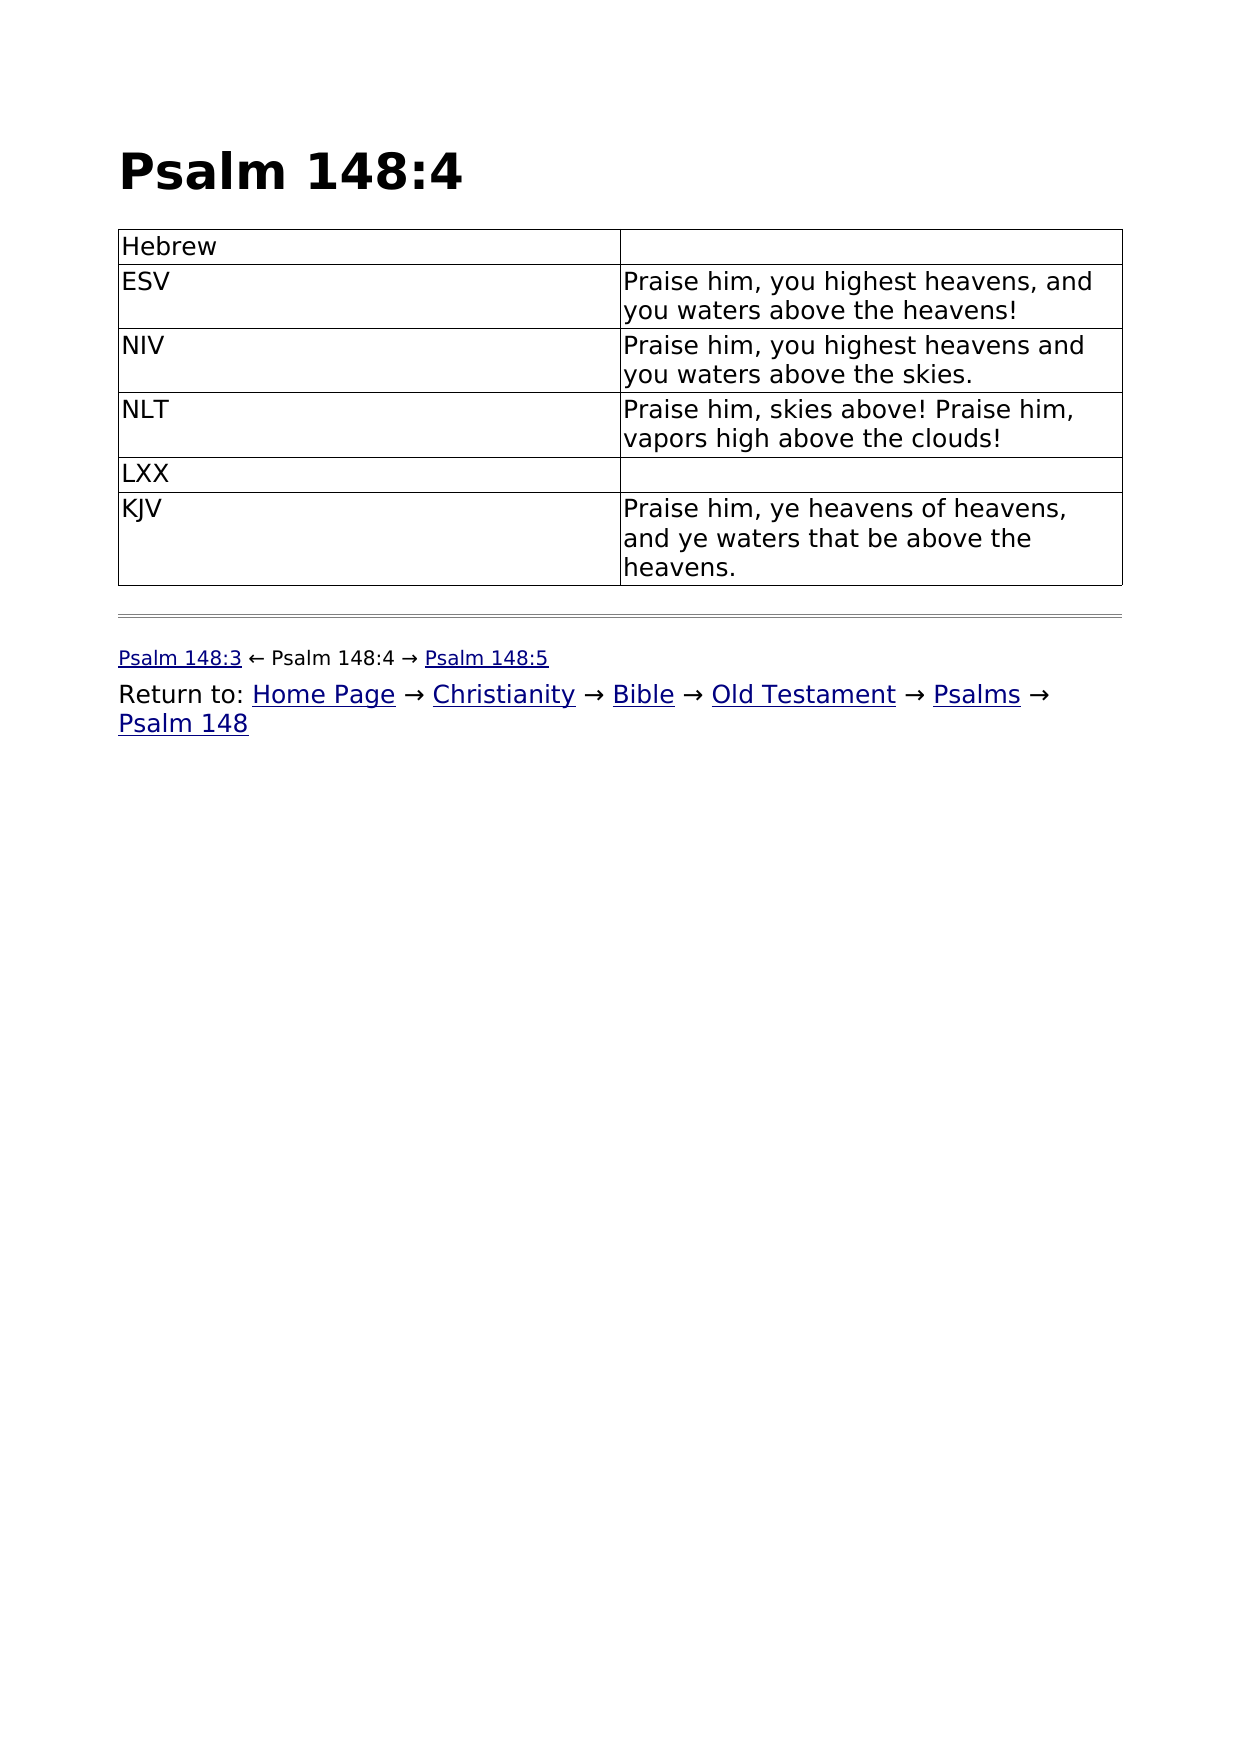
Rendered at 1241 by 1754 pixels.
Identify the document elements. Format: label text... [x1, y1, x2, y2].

table_cell ESV [119, 265, 620, 328]
text Return to: Home Page → Christianity → Bible → Old Testament → Psalms → Psalm 148 [118, 680, 1122, 739]
table_cell KJV [119, 493, 620, 585]
table_cell Praise him, skies above! Praise him, vapors high above the clouds! [621, 393, 1122, 457]
subtitle Psalm 148:4 [118, 143, 1122, 201]
table_cell Praise him, you highest heavens and you waters above the skies. [621, 329, 1122, 392]
table_header [621, 230, 1122, 264]
table_header Hebrew [119, 230, 620, 264]
table_cell Praise him, ye heavens of heavens, and ye waters that be above the heavens. [621, 493, 1122, 585]
table_cell Praise him, you highest heavens, and you waters above the heavens! [621, 265, 1122, 328]
table_cell NLT [119, 393, 620, 457]
table_cell LXX [119, 458, 620, 492]
table_cell [621, 458, 1122, 492]
table_cell NIV [119, 329, 620, 392]
text Psalm 148:3 ← Psalm 148:4 → Psalm 148:5 [118, 646, 1122, 680]
